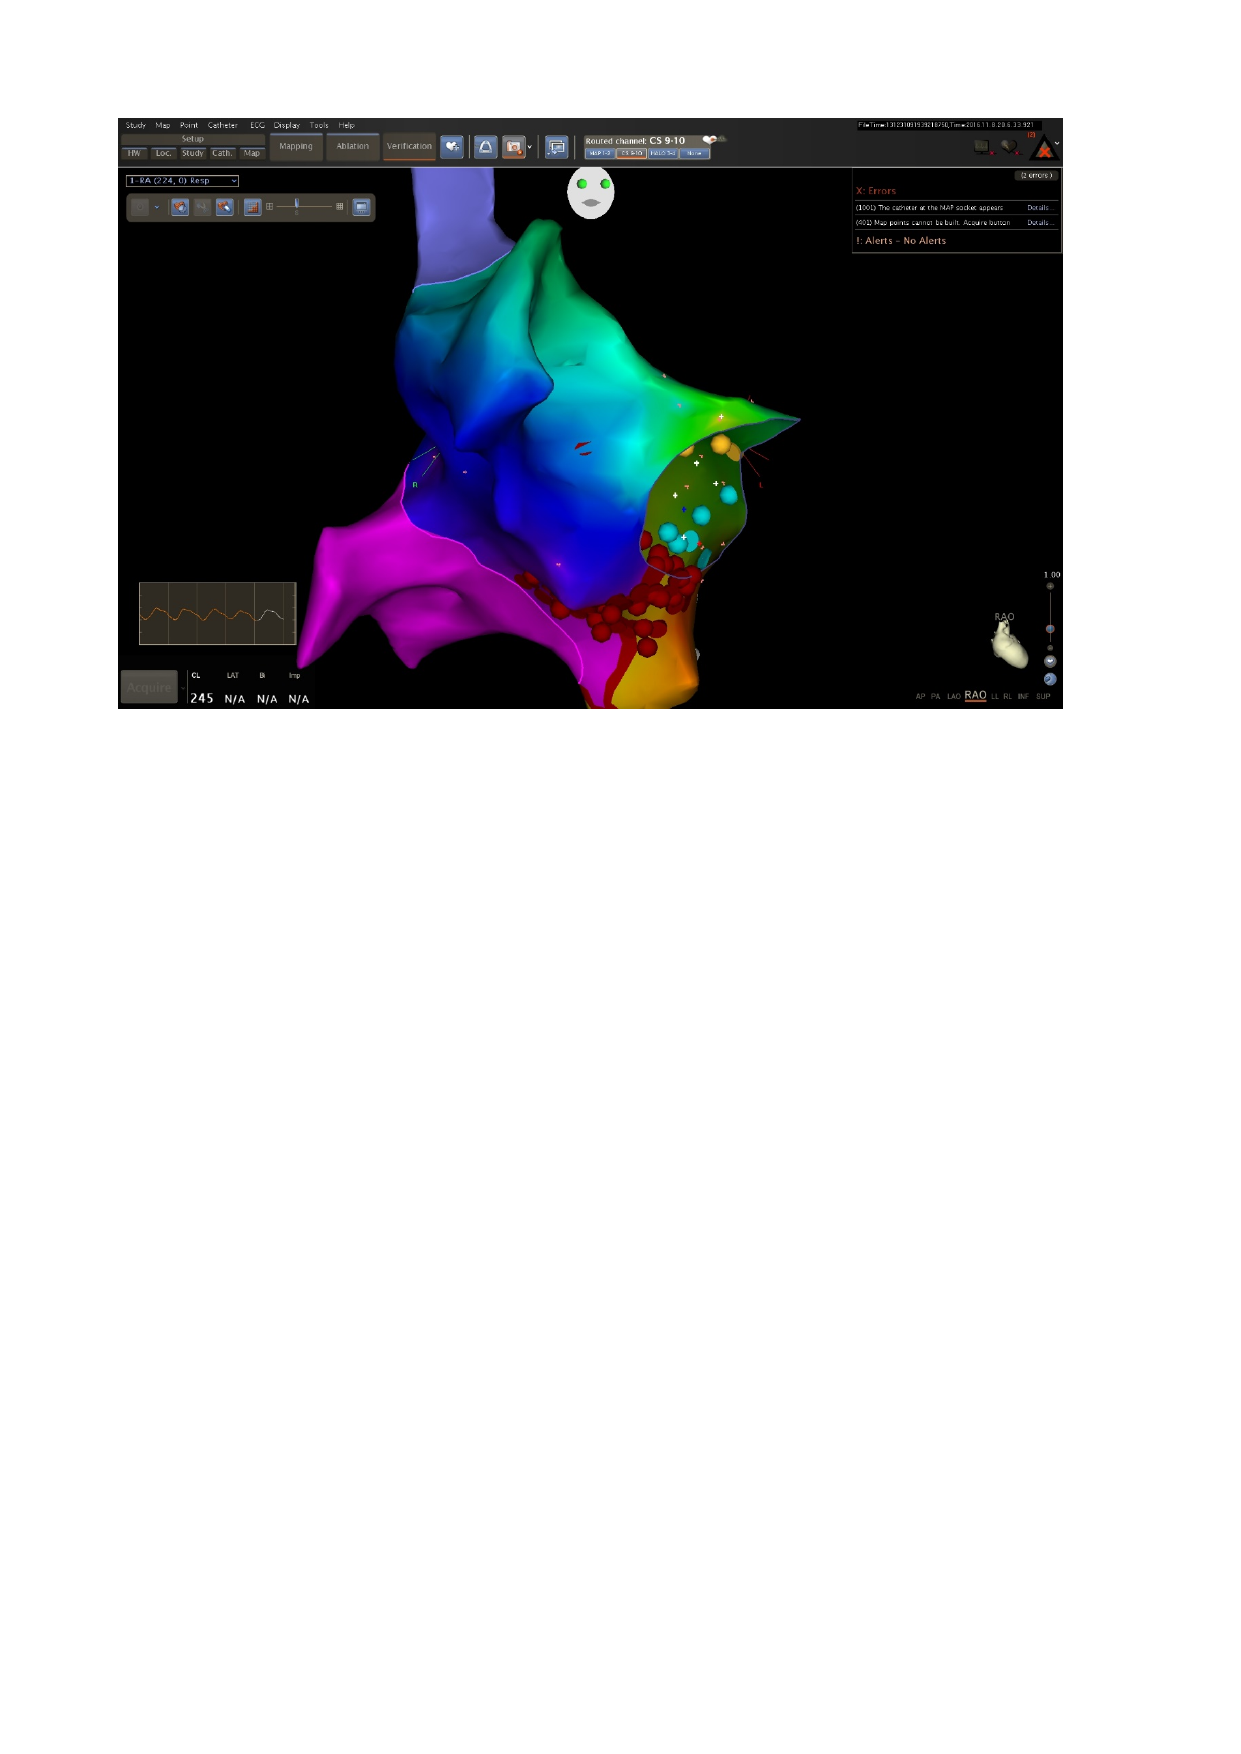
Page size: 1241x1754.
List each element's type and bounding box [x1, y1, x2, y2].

picture [118, 118, 1063, 709]
